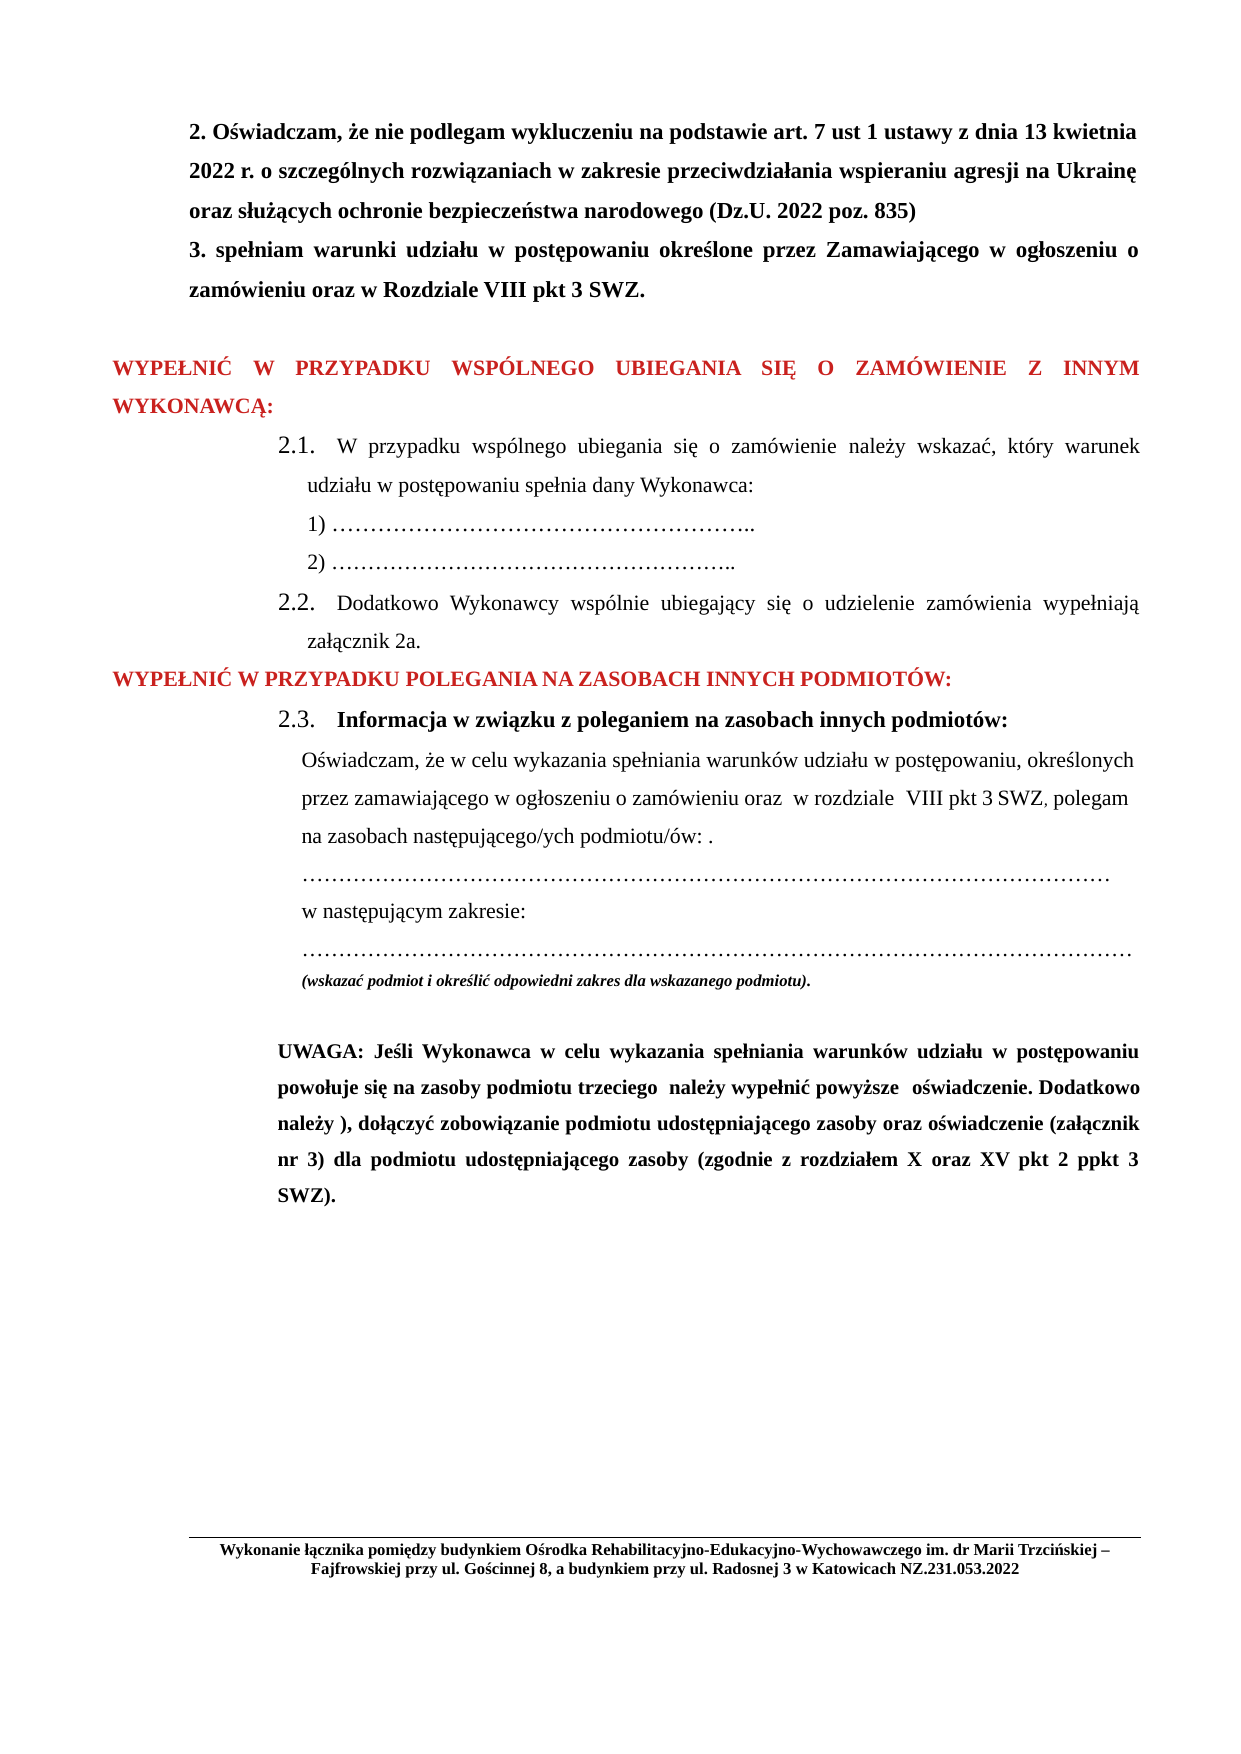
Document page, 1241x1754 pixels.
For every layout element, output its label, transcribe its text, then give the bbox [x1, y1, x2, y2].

list 1) ……………………………………………….. [272, 510, 1141, 536]
list UWAGA: Jeśli Wykonawca w celu wykazania spełniania warunków udziału w postępowaniu powołuje się na zasoby podmiotu trzeciego należy wypełnić powyższe oświadczenie. Dodatkowo należy ), dołączyć zobowiązanie podmiotu udostępniającego zasoby oraz oświadczenie (załącznik nr 3) dla podmiotu udostępniającego zasoby (zgodnie z rozdziałem X oraz XV pkt 2 ppkt 3 SWZ). [277, 1039, 1141, 1207]
list w następującym zakresie: [264, 898, 1141, 924]
list Oświadczam, że w celu wykazania spełniania warunków udziału w postępowaniu, określonych przez zamawiającego w ogłoszeniu o zamówieniu oraz w rozdziale VIII pkt 3 SWZ, polegam na zasobach następującego/ych podmiotu/ów: .………………………………………………………………………………………………… [264, 747, 1141, 886]
list WYPEŁNIĆ W PRZYPADKU WSPÓLNEGO UBIEGANIA SIĘ O ZAMÓWIENIE Z INNYM WYKONAWCĄ: [0, 355, 1141, 418]
list 3. spełniam warunki udziału w postępowaniu określone przez Zamawiającego w ogłoszeniu o zamówieniu oraz w Rozdziale VIII pkt 3 SWZ. [189, 237, 1141, 302]
list WYPEŁNIĆ W PRZYPADKU POLEGANIA NA ZASOBACH INNYCH PODMIOTÓW: [77, 666, 1141, 691]
list Dodatkowo Wykonawcy wspólnie ubiegający się o udzielenie zamówienia wypełniają załącznik 2a. [272, 587, 1141, 654]
list Informacja w związku z poleganiem na zasobach innych podmiotów: [272, 704, 1141, 733]
text 2. Oświadczam, że nie podlegam wykluczeniu na podstawie art. 7 ust 1 ustawy z dnia 13 kwietnia 2022 r. o szczególnych rozwiązaniach w zakresie przeciwdziałania wspieraniu agresji na Ukrainę oraz służących ochronie bezpieczeństwa narodowego (Dz.U. 2022 poz. 835) [189, 118, 1138, 223]
list W przypadku wspólnego ubiegania się o zamówienie należy wskazać, który warunek udziału w postępowaniu spełnia dany Wykonawca: [272, 431, 1141, 497]
list ……………………………………………………………………………………………………(wskazać podmiot i określić odpowiedni zakres dla wskazanego podmiotu). [264, 936, 1141, 990]
list 2) ……………………………………………….. [272, 549, 1141, 574]
